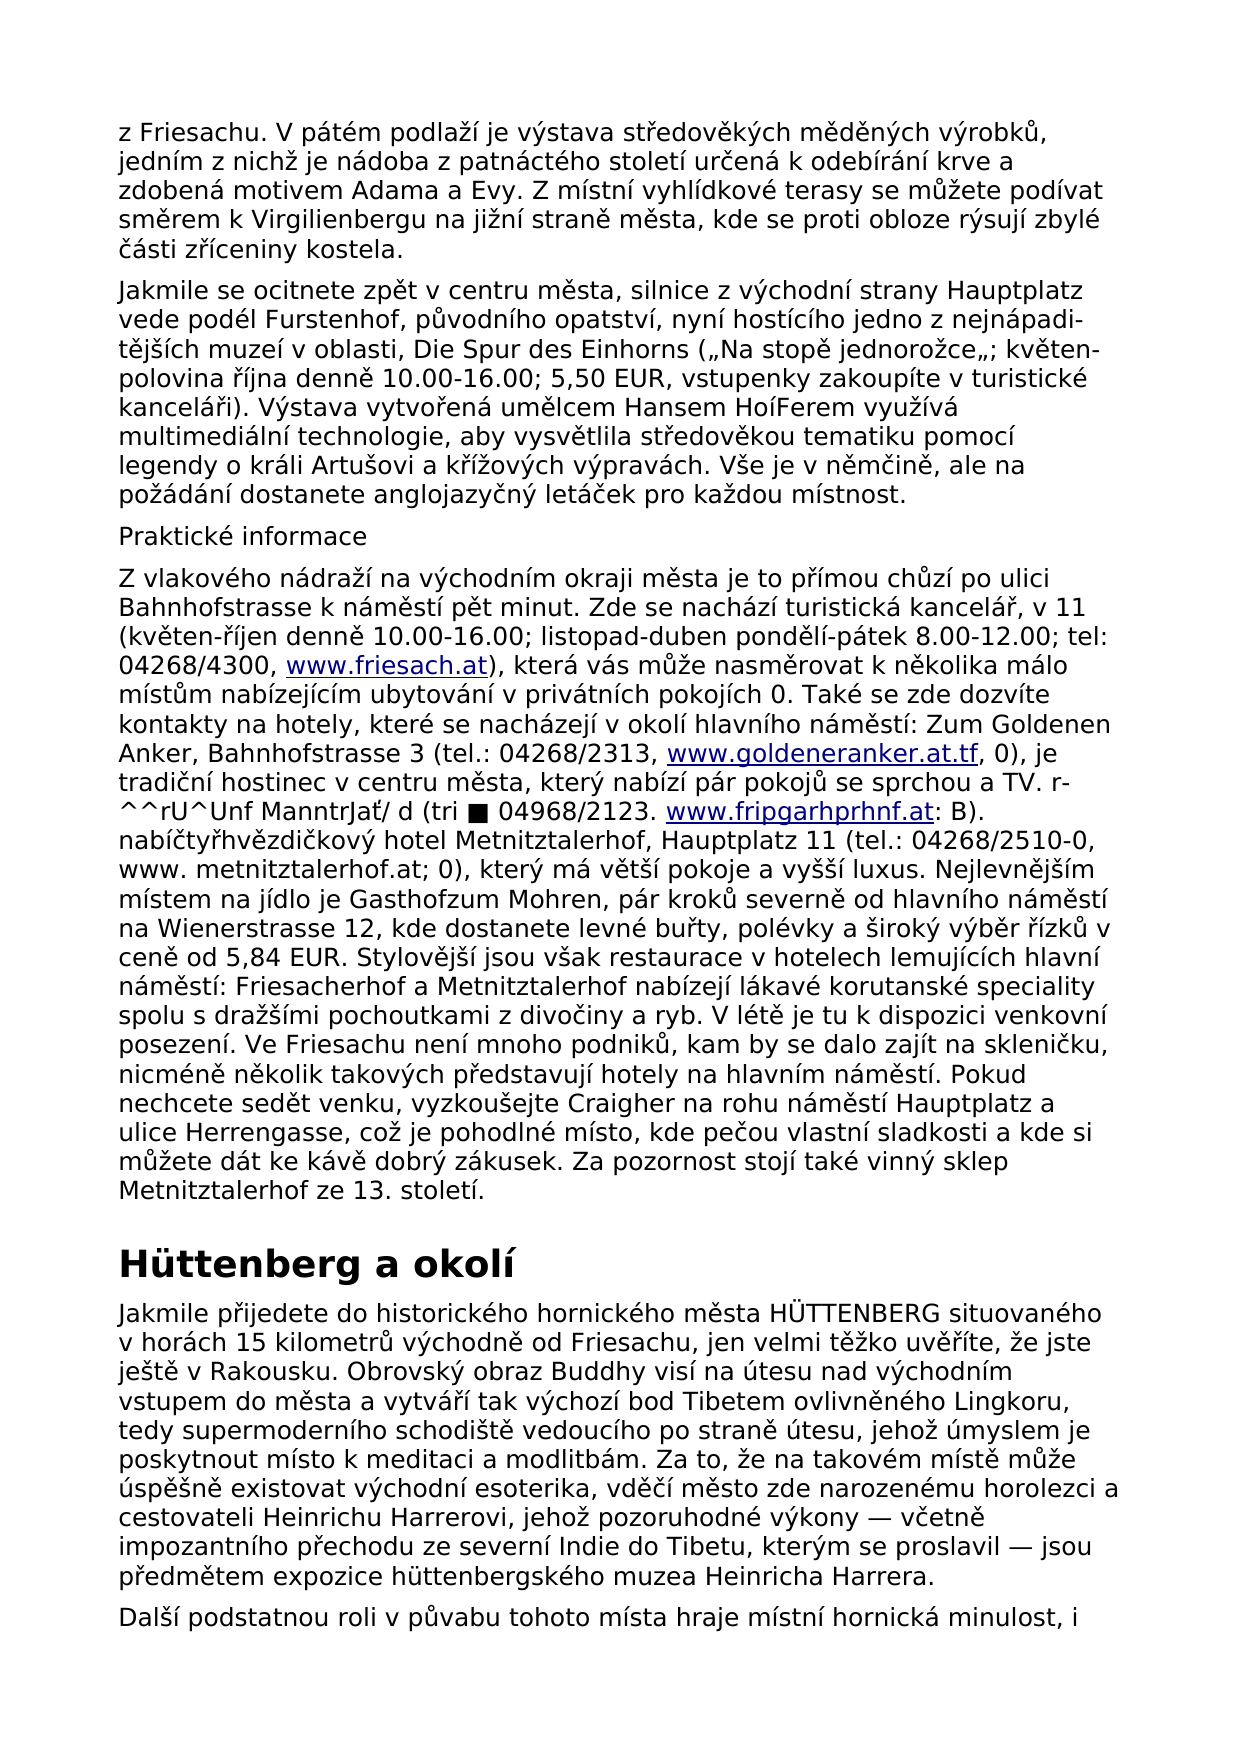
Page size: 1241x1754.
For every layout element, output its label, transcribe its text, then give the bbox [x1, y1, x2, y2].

subtitle Hüttenberg a okolí [118, 1243, 1122, 1287]
text Jakmile přijedete do historického hornického města HÜTTENBERG situovaného v horách 15 kilometrů východně od Friesachu, jen velmi těžko uvěříte, že jste ještě v Rakousku. Obrovský obraz Buddhy visí na útesu nad východním vstupem do města a vytváří tak výchozí bod Tibetem ovlivněného Lingkoru, tedy supermoderního schodiště vedoucího po straně útesu, jehož úmyslem je poskytnout místo k meditaci a modlitbám. Za to, že na takovém místě může úspěšně existovat východní esoterika, vděčí město zde narozenému horolezci a cestovateli Heinrichu Harrerovi, jehož pozoruhodné výkony — včetně impozantního přechodu ze severní Indie do Tibetu, kterým se proslavil — jsou předmětem expozice hüttenbergského muzea Heinricha Harrera. [118, 1299, 1122, 1591]
text Jakmile se ocitnete zpět v centru města, silnice z východní strany Hauptplatz vede podél Furstenhof, původního opatství, nyní hostícího jedno z nejnápadi-tějších muzeí v oblasti, Die Spur des Einhorns („Na stopě jednorožce„; květen-polovina října denně 10.00-16.00; 5,50 EUR, vstupenky zakoupíte v turistické kanceláři). Výstava vytvořená umělcem Hansem HoíFerem využívá multimediální technologie, aby vysvětlila středověkou tematiku pomocí legendy o králi Artušovi a křížových výpravách. Vše je v němčině, ale na požádání dostanete anglojazyčný letáček pro každou místnost. [118, 276, 1122, 510]
text z Friesachu. V pátém podlaží je výstava středověkých měděných výrobků, jedním z nichž je nádoba z patnáctého století určená k odebírání krve a zdobená motivem Adama a Evy. Z místní vyhlídkové terasy se můžete podívat směrem k Virgilienbergu na jižní straně města, kde se proti obloze rýsují zbylé části zříceniny kostela. [118, 118, 1122, 264]
text Další podstatnou roli v půvabu tohoto místa hraje místní hornická minulost, i [118, 1603, 1122, 1633]
text Z vlakového nádraží na východním okraji města je to přímou chůzí po ulici Bahnhofstrasse k náměstí pět minut. Zde se nachází turistická kancelář, v 11 (květen-říjen denně 10.00-16.00; listopad-duben pondělí-pátek 8.00-12.00; tel: 04268/4300, www.friesach.at), která vás může nasměrovat k několika málo místům nabízejícím ubytování v privátních pokojích 0. Také se zde dozvíte kontakty na hotely, které se nacházejí v okolí hlavního náměstí: Zum Goldenen Anker, Bahnhofstrasse 3 (tel.: 04268/2313, www.goldeneranker.at.tf, 0), je tradiční hostinec v centru města, který nabízí pár pokojů se sprchou a TV. r-^^rU^Unf ManntrJať/ d (tri ■ 04968/2123. www.fripgarhprhnf.at: B). nabíčtyřhvězdičkový hotel Metnitztalerhof, Hauptplatz 11 (tel.: 04268/2510-0, www. metnitztalerhof.at; 0), který má větší pokoje a vyšší luxus. Nejlevnějším místem na jídlo je Gasthofzum Mohren, pár kroků severně od hlavního náměstí na Wienerstrasse 12, kde dostanete levné buřty, polévky a široký výběr řízků v ceně od 5,84 EUR. Stylovější jsou však restaurace v hotelech lemujících hlavní náměstí: Friesacherhof a Metnitztalerhof nabízejí lákavé korutanské speciality spolu s dražšími pochoutkami z divočiny a ryb. V létě je tu k dispozici venkovní posezení. Ve Friesachu není mnoho podniků, kam by se dalo zajít na skleničku, nicméně několik takových představují hotely na hlavním náměstí. Pokud nechcete sedět venku, vyzkoušejte Craigher na rohu náměstí Hauptplatz a ulice Herrengasse, což je pohodlné místo, kde pečou vlastní sladkosti a kde si můžete dát ke kávě dobrý zákusek. Za pozornost stojí také vinný sklep Metnitztalerhof ze 13. století. [118, 564, 1122, 1206]
text Praktické informace [118, 522, 1122, 551]
